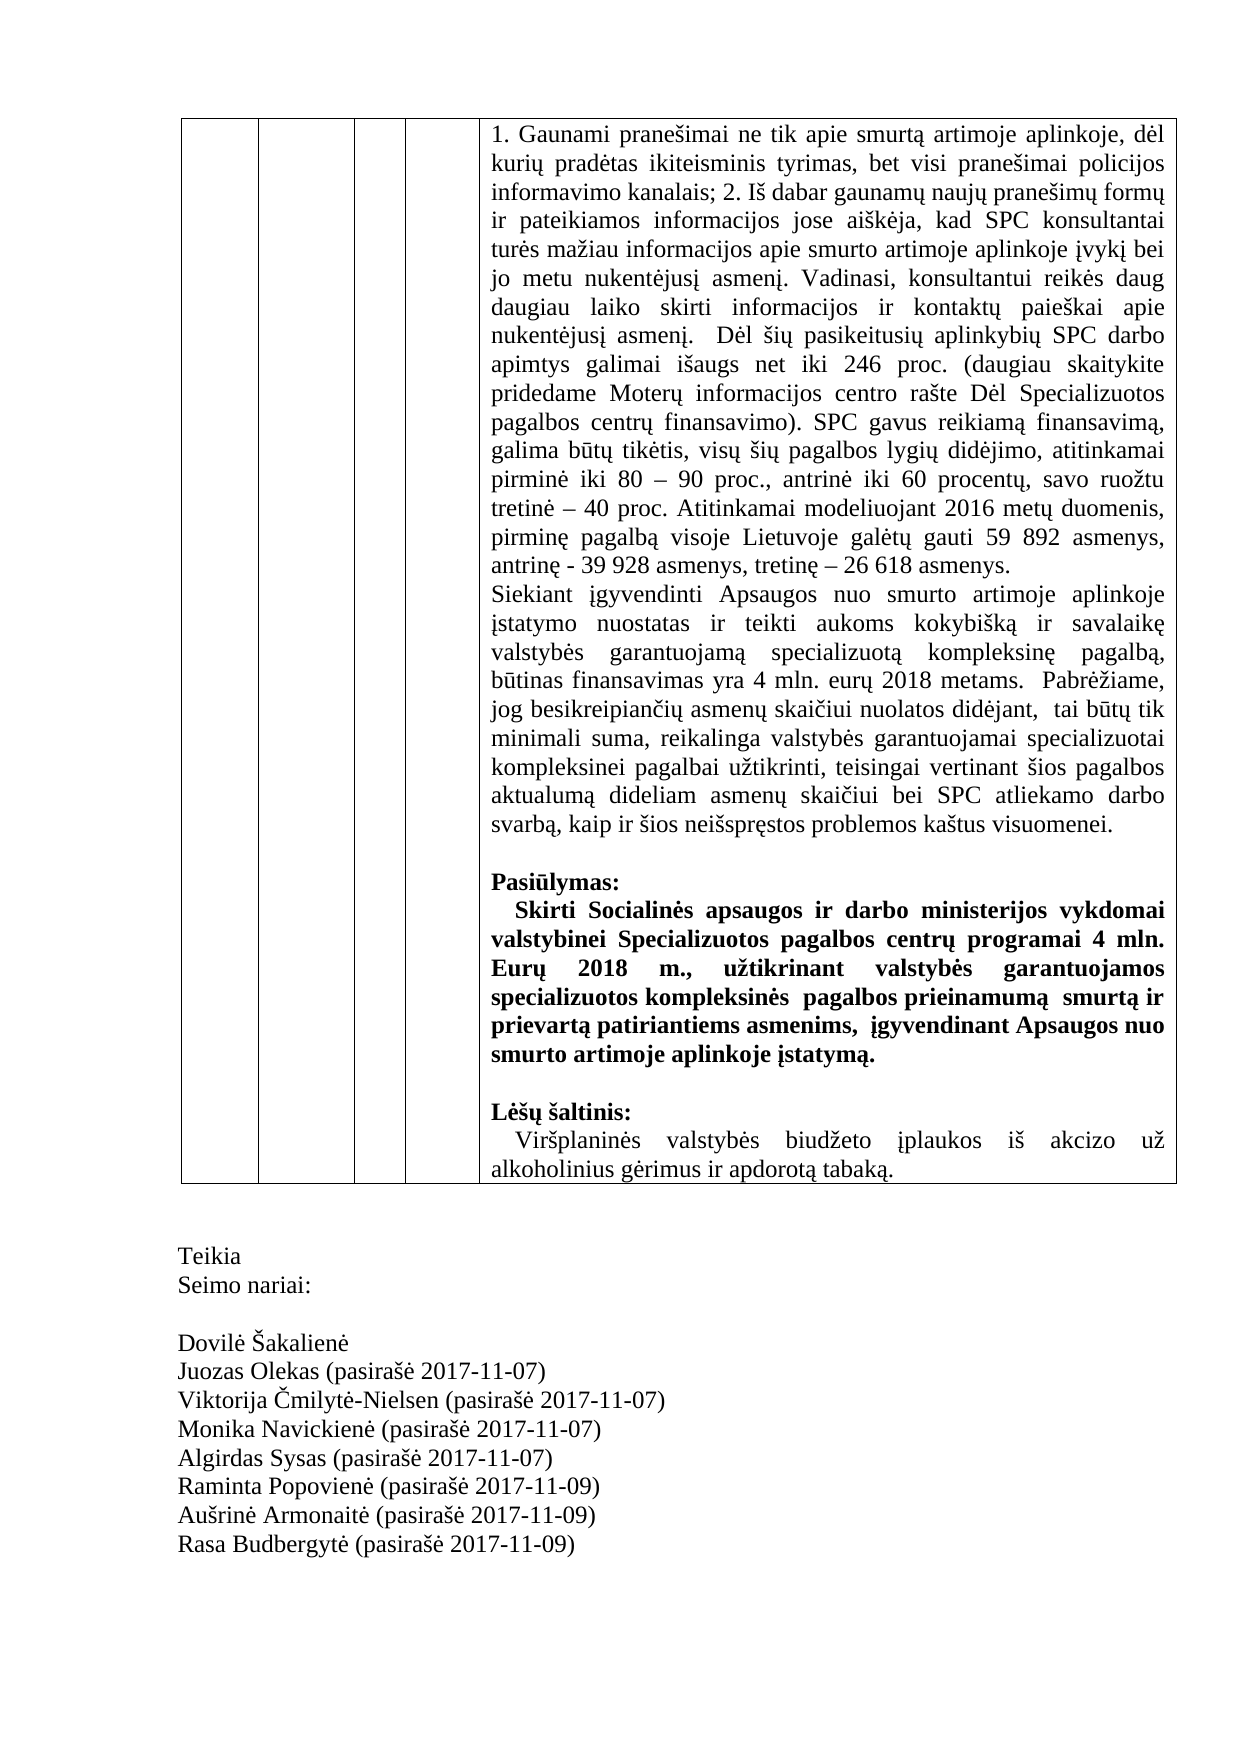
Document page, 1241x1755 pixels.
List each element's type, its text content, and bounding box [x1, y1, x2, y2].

text Algirdas Sysas (pasirašė 2017-11-07) [177, 1443, 1181, 1471]
table_cell [355, 119, 405, 1183]
text Juozas Olekas (pasirašė 2017-11-07) [177, 1356, 1181, 1385]
text Raminta Popovienė (pasirašė 2017-11-09) [177, 1471, 1181, 1500]
text Monika Navickienė (pasirašė 2017-11-07) [177, 1414, 1181, 1443]
text Aušrinė Armonaitė (pasirašė 2017-11-09) [177, 1500, 1181, 1529]
table_cell [182, 119, 258, 1183]
table_cell [406, 119, 479, 1183]
text Teikia [177, 1241, 1181, 1270]
text Dovilė Šakalienė [177, 1328, 1181, 1356]
text Viktorija Čmilytė-Nielsen (pasirašė 2017-11-07) [177, 1385, 1181, 1414]
text Seimo nariai: [177, 1270, 1181, 1299]
text Rasa Budbergytė (pasirašė 2017-11-09) [177, 1529, 1181, 1558]
table_cell 1. Gaunami pranešimai ne tik apie smurtą artimoje aplinkoje, dėl kurių pradėtas ikiteisminis tyrimas, bet visi pranešimai policijos informavimo kanalais; 2. Iš dabar gaunamų naujų pranešimų formų ir pateikiamos informacijos jose aiškėja, kad SPC konsultantai turės mažiau informacijos apie smurto artimoje aplinkoje įvykį bei jo metu nukentėjusį asmenį. Vadinasi, konsultantui reikės daug daugiau laiko skirti informacijos ir kontaktų paieškai apie nukentėjusį asmenį. Dėl šių pasikeitusių aplinkybių SPC darbo apimtys galimai išaugs net iki 246 proc. (daugiau skaitykite pridedame Moterų informacijos centro rašte Dėl Specializuotos pagalbos centrų finansavimo). SPC gavus reikiamą finansavimą, galima būtų tikėtis, visų šių pagalbos lygių didėjimo, atitinkamai pirminė iki 80 – 90 proc., antrinė iki 60 procentų, savo ruožtu tretinė – 40 proc. Atitinkamai modeliuojant 2016 metų duomenis, pirminę pagalbą visoje Lietuvoje galėtų gauti 59 892 asmenys, antrinę - 39 928 asmenys, tretinę – 26 618 asmenys. Siekiant įgyvendinti Apsaugos nuo smurto artimoje aplinkoje įstatymo nuostatas ir teikti aukoms kokybišką ir savalaikę valstybės garantuojamą specializuotą kompleksinę pagalbą, būtinas finansavimas yra 4 mln. eurų 2018 metams. Pabrėžiame, jog besikreipiančių asmenų skaičiui nuolatos didėjant, tai būtų tik minimali suma, reikalinga valstybės garantuojamai specializuotai kompleksinei pagalbai užtikrinti, teisingai vertinant šios pagalbos aktualumą dideliam asmenų skaičiui bei SPC atliekamo darbo svarbą, kaip ir šios neišspręstos problemos kaštus visuomenei. Pasiūlymas: Skirti Socialinės apsaugos ir darbo ministerijos vykdomai valstybinei Specializuotos pagalbos centrų programai 4 mln. Eurų 2018 m., užtikrinant valstybės garantuojamos specializuotos kompleksinės pagalbos prieinamumą smurtą ir prievartą patiriantiems asmenims, įgyvendinant Apsaugos nuo smurto artimoje aplinkoje įstatymą. Lėšų šaltinis: Viršplaninės valstybės biudžeto įplaukos iš akcizo už alkoholinius gėrimus ir apdorotą tabaką. [480, 119, 1176, 1183]
table_cell [259, 119, 354, 1183]
